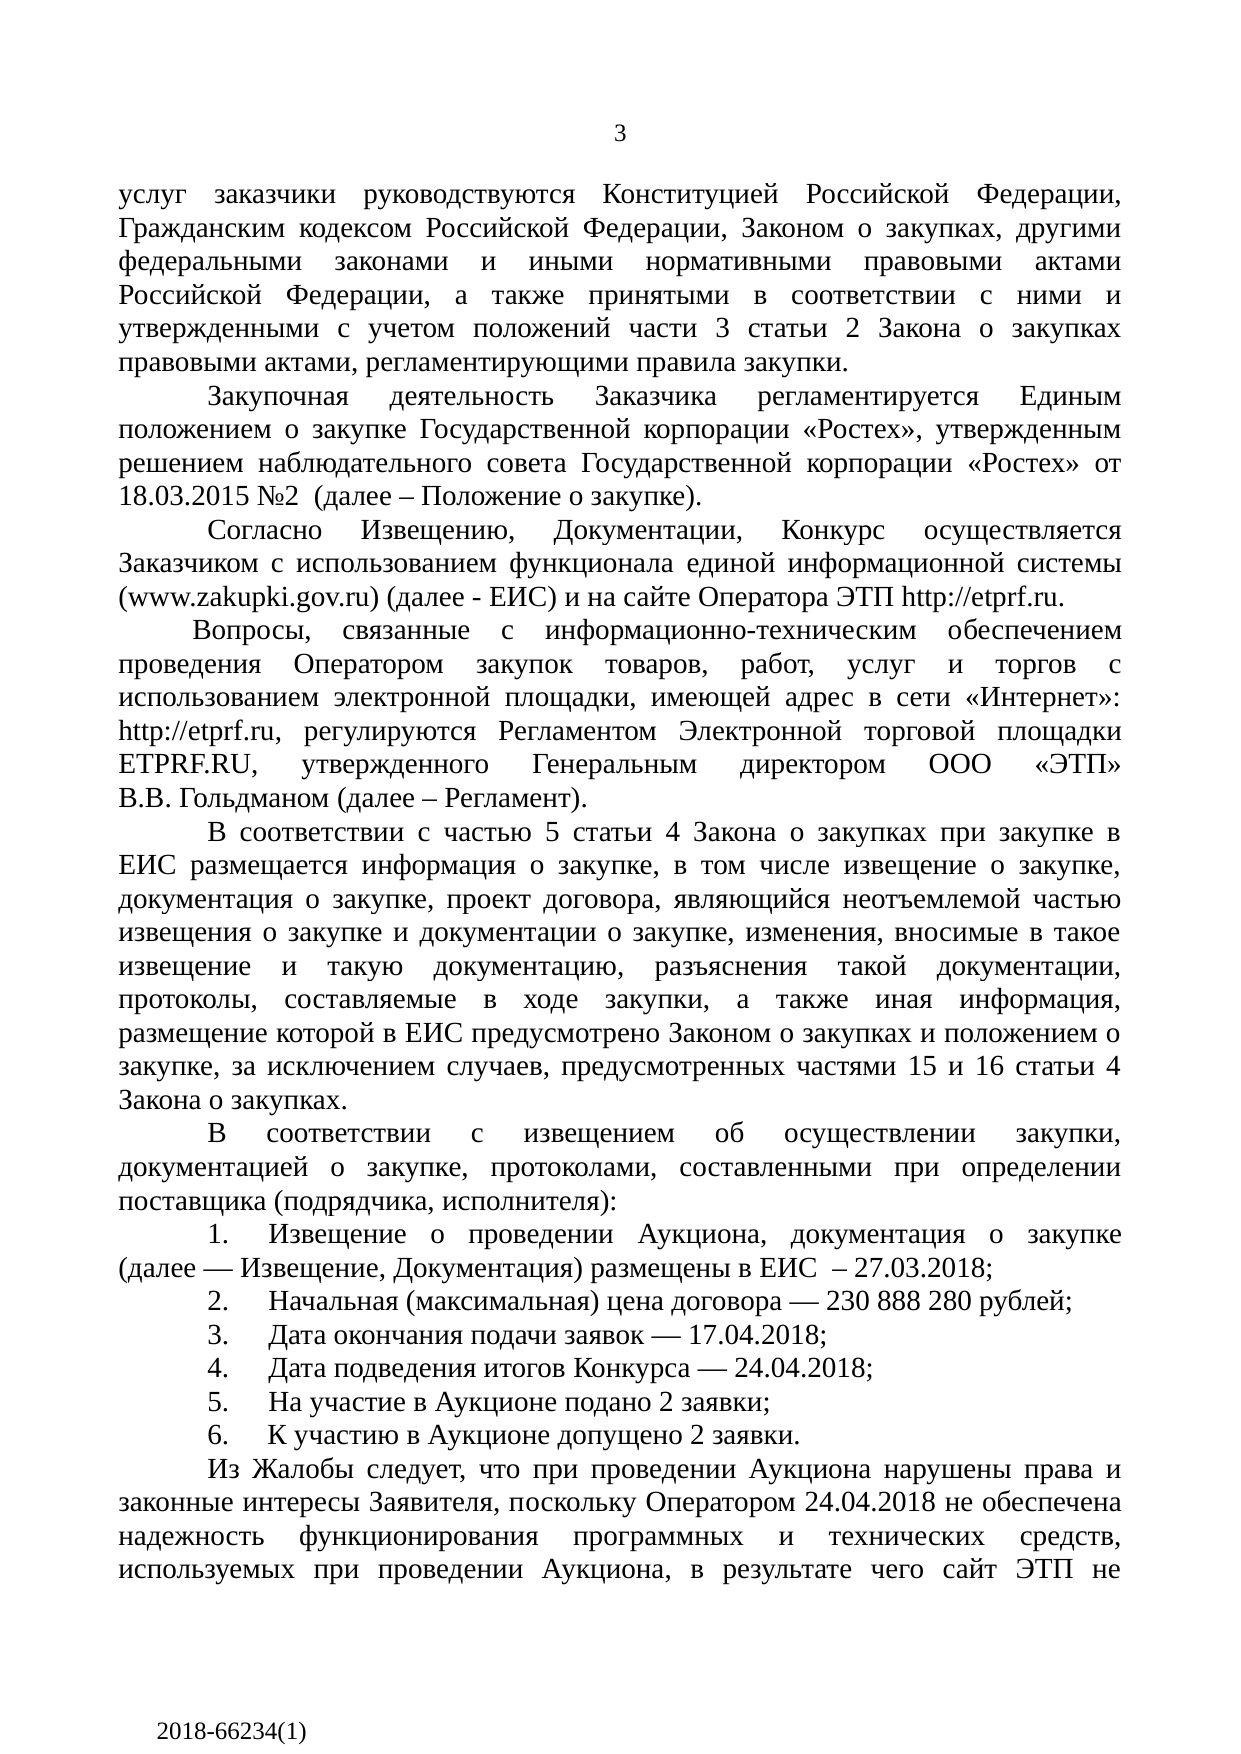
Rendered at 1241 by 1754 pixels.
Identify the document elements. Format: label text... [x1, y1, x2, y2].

text В соответствии с частью 5 статьи 4 Закона о закупках при закупке в ЕИС размещается информация о закупке, в том числе извещение о закупке, документация о закупке, проект договора, являющийся неотъемлемой частью извещения о закупке и документации о закупке, изменения, вносимые в такое извещение и такую документацию, разъяснения такой документации, протоколы, составляемые в ходе закупки, а также иная информация, размещение которой в ЕИС предусмотрено Законом о закупках и положением о закупке, за исключением случаев, предусмотренных частями 15 и 16 статьи 4 Закона о закупках. [118, 814, 1122, 1116]
list Начальная (максимальная) цена договора — 230 888 280 рублей; [118, 1283, 1122, 1317]
list Извещение о проведении Аукциона, документация о закупке (далее — Извещение, Документация) размещены в ЕИС – 27.03.2018; [118, 1216, 1122, 1283]
text Из Жалобы следует, что при проведении Аукциона нарушены права и законные интересы Заявителя, поскольку Оператором 24.04.2018 не обеспечена надежность функционирования программных и технических средств, используемых при проведении Аукциона, в результате чего сайт ЭТП не [118, 1451, 1122, 1585]
list К участию в Аукционе допущено 2 заявки. [118, 1417, 1122, 1451]
list Дата окончания подачи заявок — 17.04.2018; [118, 1317, 1122, 1350]
text услуг заказчики руководствуются Конституцией Российской Федерации, Гражданским кодексом Российской Федерации, Законом о закупках, другими федеральными законами и иными нормативными правовыми актами Российской Федерации, а также принятыми в соответствии с ними и утвержденными с учетом положений части 3 статьи 2 Закона о закупках правовыми актами, регламентирующими правила закупки. [118, 176, 1122, 378]
list Дата подведения итогов Конкурса — 24.04.2018; [118, 1350, 1122, 1384]
text Закупочная деятельность Заказчика регламентируется Единым положением о закупке Государственной корпорации «Ростех», утвержденным решением наблюдательного совета Государственной корпорации «Ростех» от 18.03.2015 №2 (далее – Положение о закупке). [118, 378, 1122, 512]
text В соответствии с извещением об осуществлении закупки, документацией о закупке, протоколами, составленными при определении поставщика (подрядчика, исполнителя): [118, 1116, 1122, 1216]
text Согласно Извещению, Документации, Конкурс осуществляется Заказчиком с использованием функционала единой информационной системы (www.zakupki.gov.ru) (далее - ЕИС) и на сайте Оператора ЭТП http://etprf.ru. Вопросы, связанные с информационно-техническим обеспечением проведения Оператором закупок товаров, работ, услуг и торгов с использованием электронной площадки, имеющей адрес в сети «Интернет»: http://etprf.ru, регулируются Регламентом Электронной торговой площадки ETPRF.RU, утвержденного Генеральным директором ООО «ЭТП» В.В. Гольдманом (далее – Регламент). [118, 512, 1122, 814]
list На участие в Аукционе подано 2 заявки; [118, 1384, 1122, 1417]
